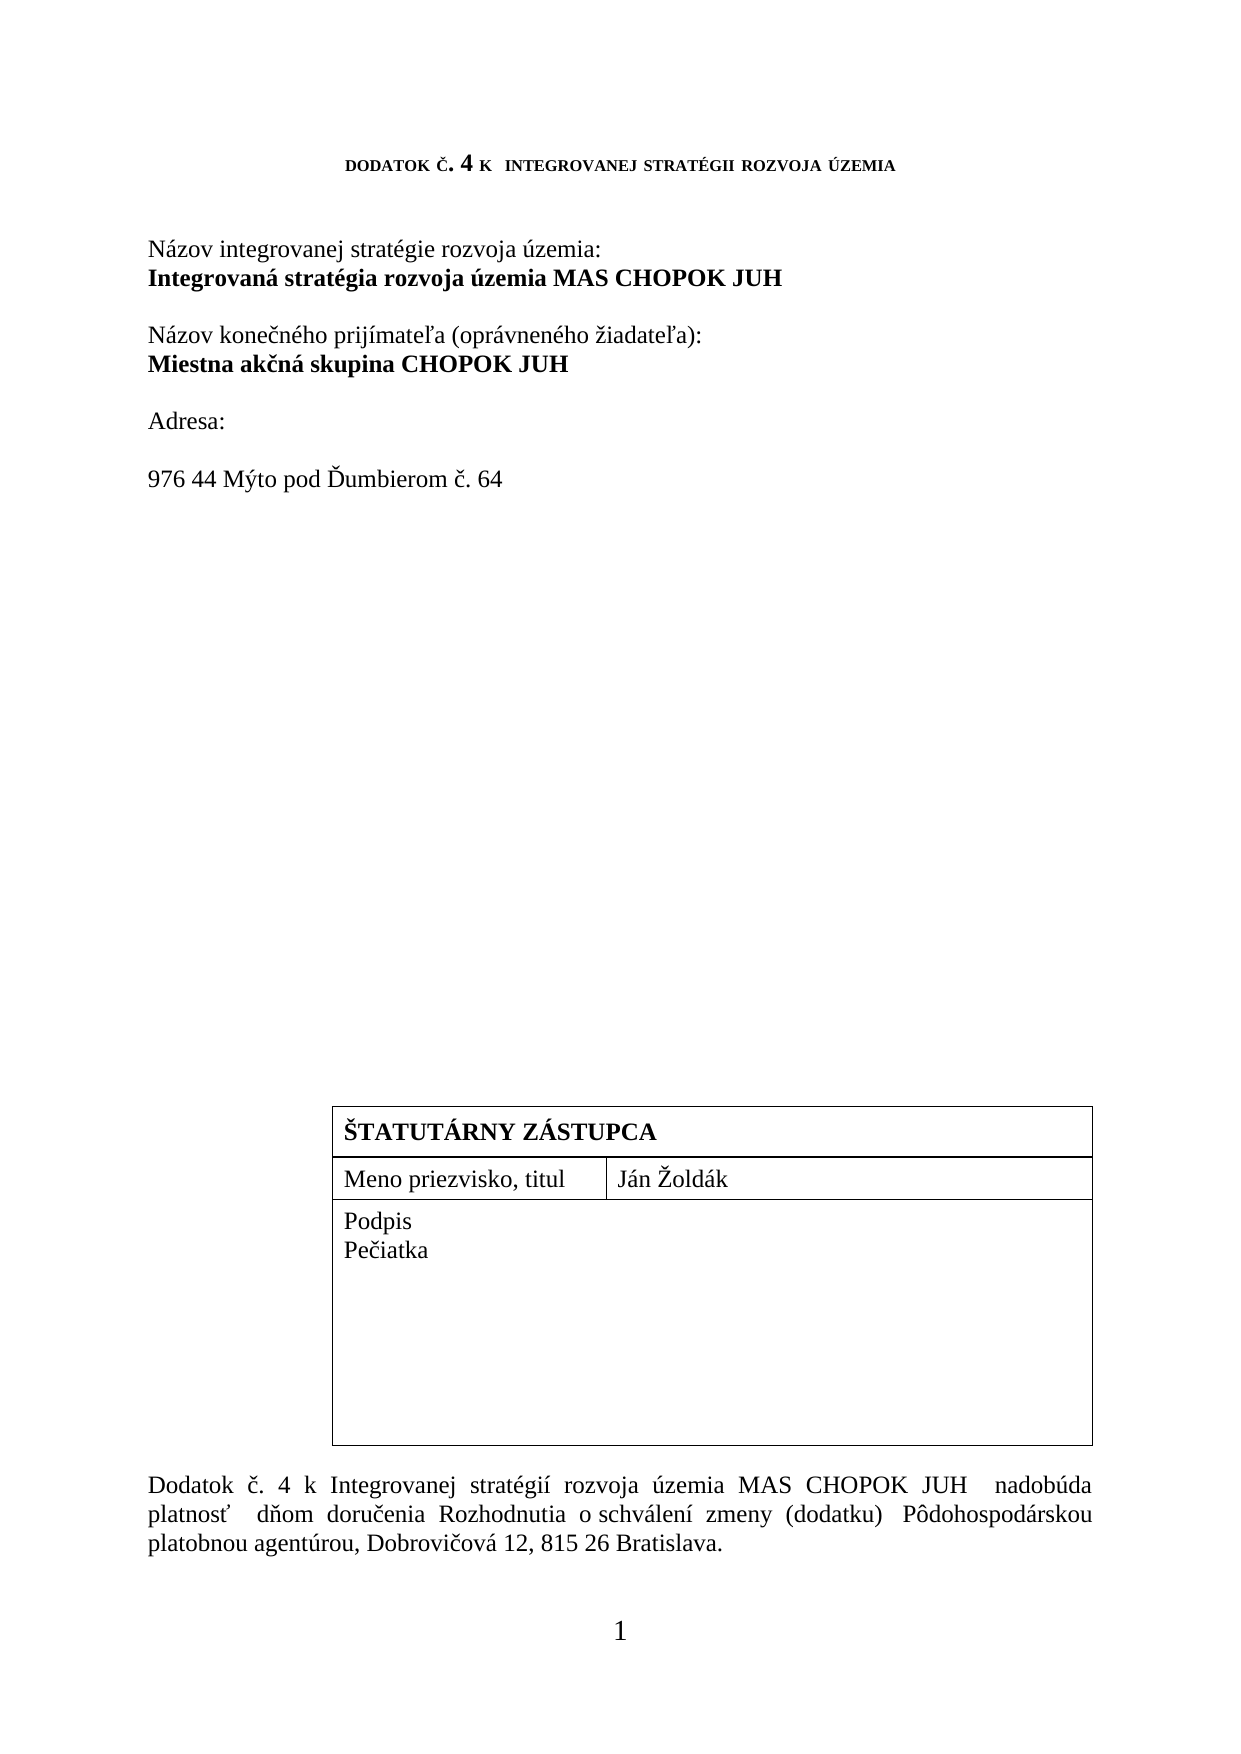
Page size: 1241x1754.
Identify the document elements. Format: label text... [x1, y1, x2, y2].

table_cell Podpis Pečiatka [333, 1200, 1092, 1445]
table_cell Meno priezvisko, titul [333, 1158, 606, 1199]
subtitle Názov konečného prijímateľa (oprávneného žiadateľa): [148, 320, 1092, 349]
text Adresa: [148, 406, 1092, 435]
subtitle Miestna akčná skupina CHOPOK JUH [148, 349, 1092, 378]
text 976 44 Mýto pod Ďumbierom č. 64 [148, 464, 1092, 493]
table_cell Ján Žoldák [607, 1158, 1092, 1199]
subtitle Integrovaná stratégia rozvoja územia MAS CHOPOK JUH [148, 263, 1092, 291]
subtitle Dodatok č. 4 k Integrovanej stratégií rozvoja územia MAS CHOPOK JUH nadobúda platnosť dňom doručenia Rozhodnutia o schválení zmeny (dodatku) Pôdohospodárskou platobnou agentúrou, Dobrovičová 12, 815 26 Bratislava. [148, 1470, 1092, 1556]
subtitle Názov integrovanej stratégie rozvoja územia: [148, 234, 1092, 263]
subtitle dodatok č. 4 k integrovanej stratégii rozvoja územia [148, 148, 1092, 176]
table_header ŠTATUTÁRNY zástupca [333, 1107, 1092, 1156]
